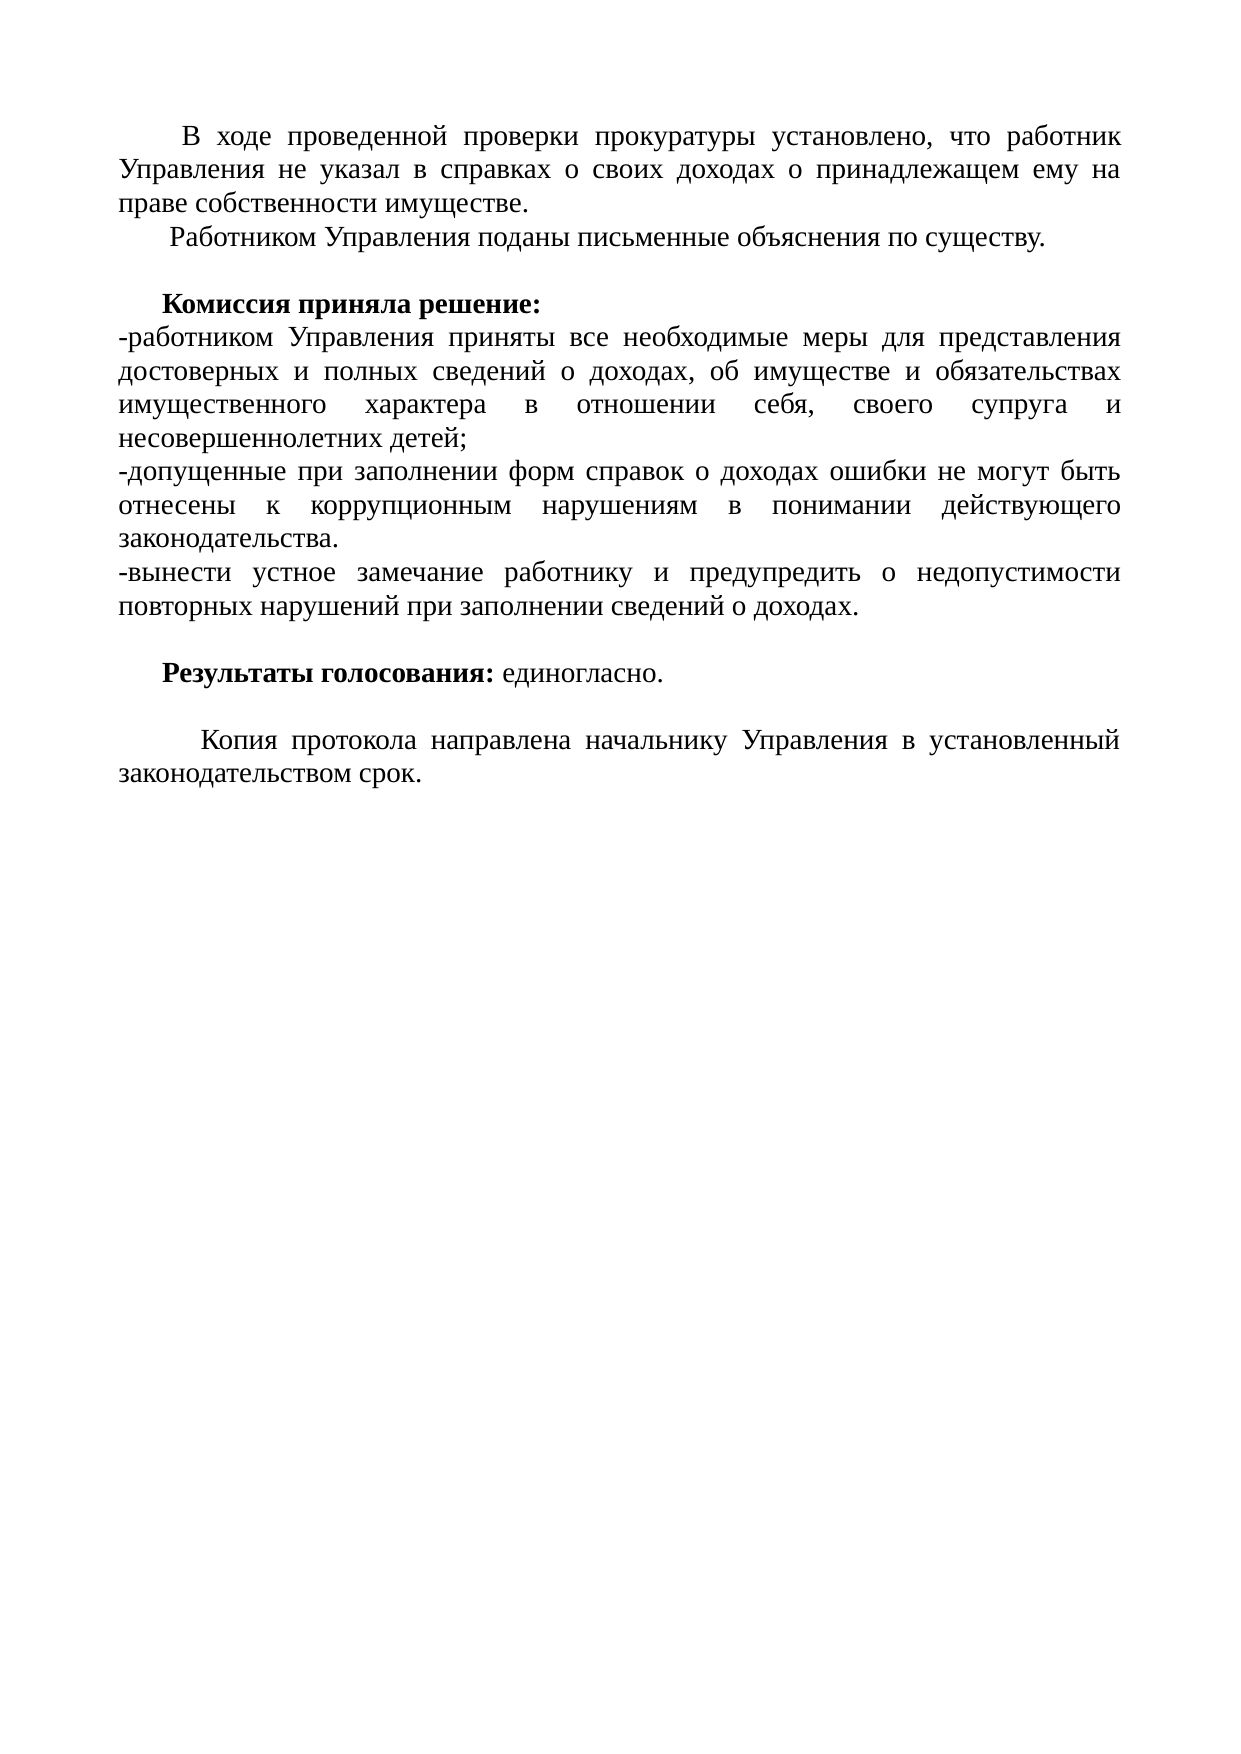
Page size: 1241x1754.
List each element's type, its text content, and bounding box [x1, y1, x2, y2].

text -вынести устное замечание работнику и предупредить о недопустимости повторных нарушений при заполнении сведений о доходах. [118, 554, 1122, 621]
text -работником Управления приняты все необходимые меры для представления достоверных и полных сведений о доходах, об имуществе и обязательствах имущественного характера в отношении себя, своего супруга и несовершеннолетних детей; [118, 319, 1122, 453]
text Комиссия приняла решение: [118, 286, 1122, 319]
text Результаты голосования: единогласно. [118, 655, 1122, 688]
text Копия протокола направлена начальнику Управления в установленный законодательством срок. [118, 722, 1122, 789]
text Работником Управления поданы письменные объяснения по существу. [118, 219, 1122, 252]
text В ходе проведенной проверки прокуратуры установлено, что работник Управления не указал в справках о своих доходах о принадлежащем ему на праве собственности имуществе. [118, 118, 1122, 219]
text -допущенные при заполнении форм справок о доходах ошибки не могут быть отнесены к коррупционным нарушениям в понимании действующего законодательства. [118, 453, 1122, 554]
